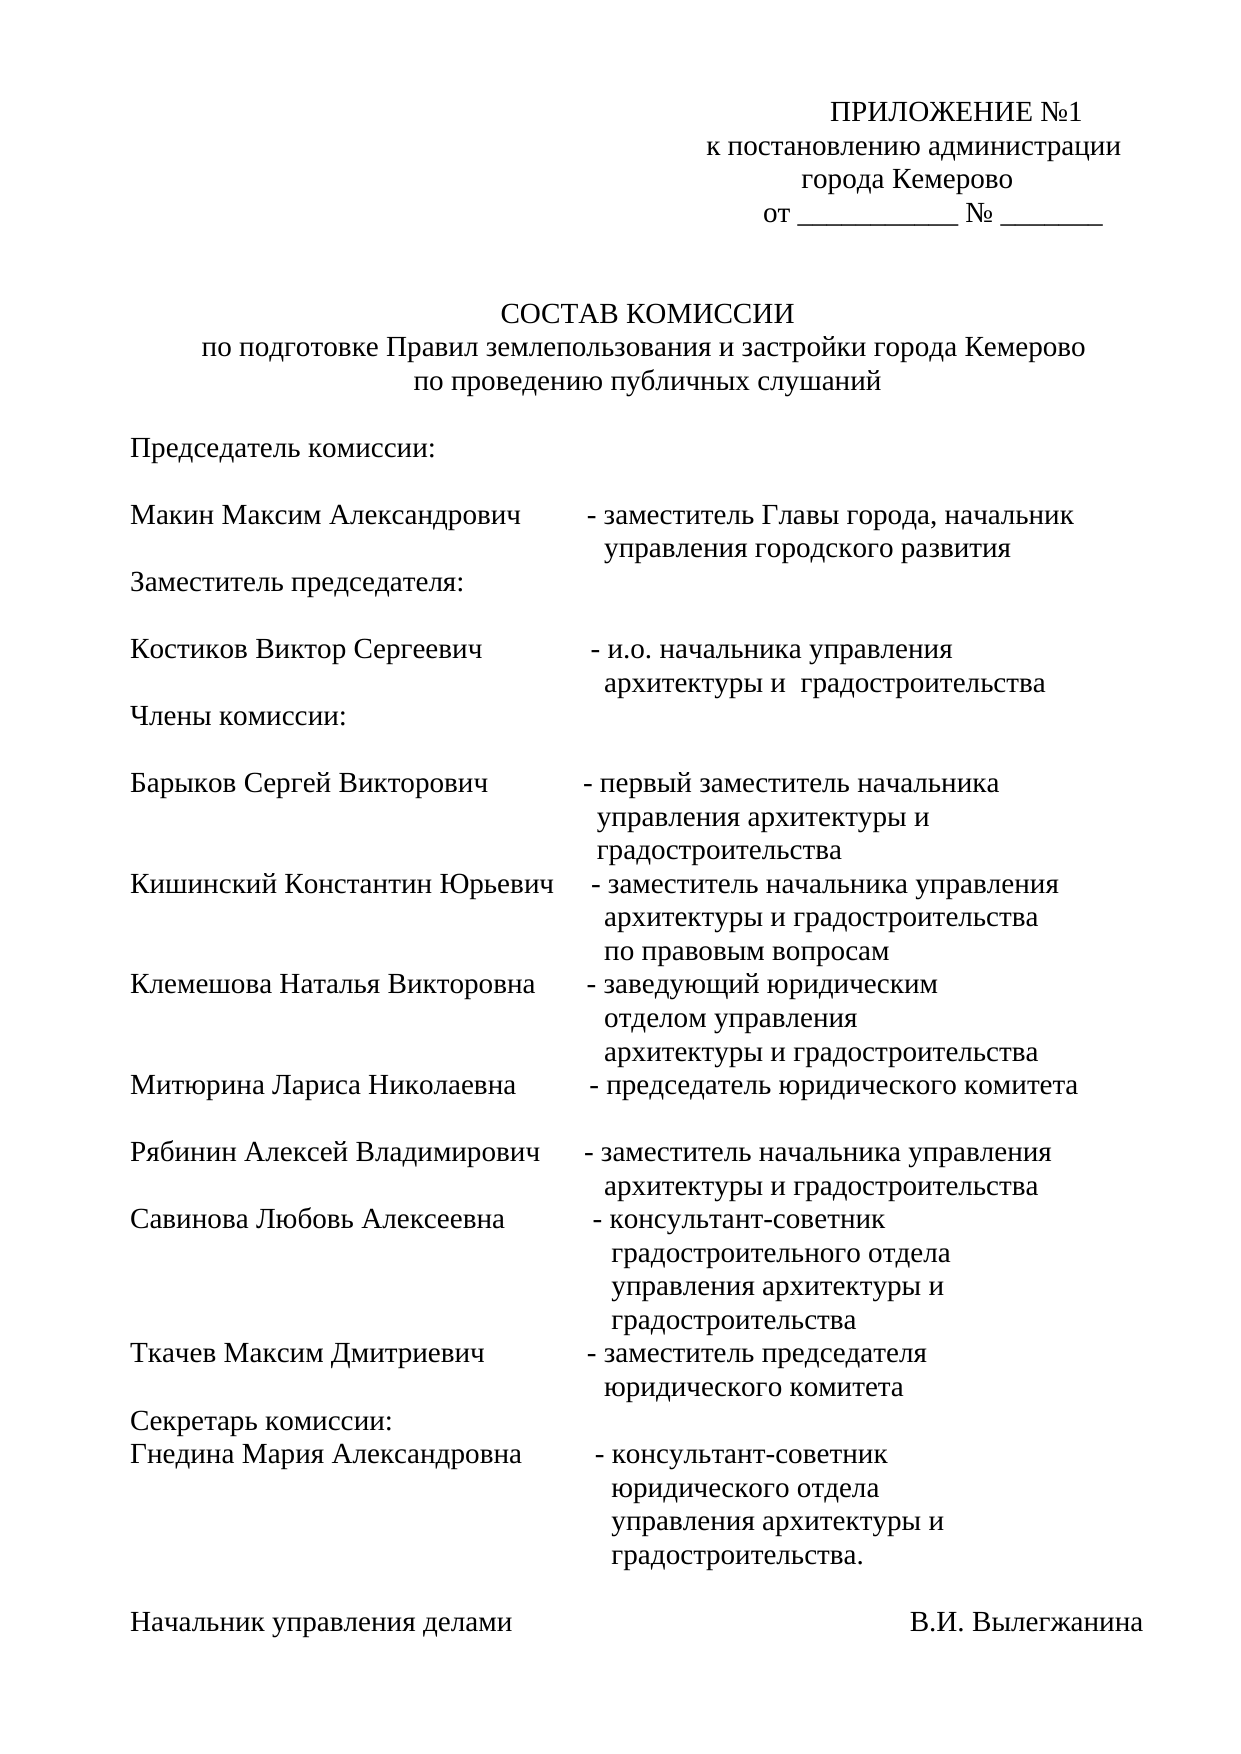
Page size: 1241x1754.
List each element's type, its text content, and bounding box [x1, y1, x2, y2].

text градостроительства. [130, 1537, 1175, 1570]
text градостроительства [130, 832, 1146, 866]
text архитектуры и градостроительства [130, 1034, 1146, 1067]
text Митюрина Лариса Николаевна - председатель юридического комитета [130, 1067, 1146, 1101]
text города Кемерово [720, 162, 1146, 195]
text Барыков Сергей Викторович - первый заместитель начальника [130, 765, 1146, 799]
title архитектуры и градостроительства [130, 665, 1146, 698]
text управления городского развития [130, 531, 1146, 564]
text юридического отдела [130, 1470, 1175, 1503]
text архитектуры и градостроительства Савинова Любовь Алексеевна - консультант-советник [130, 1168, 1146, 1235]
text СОСТАВ КОМИССИИ [130, 296, 1164, 329]
text Начальник управления делами В.И. Вылегжанина [130, 1604, 1146, 1637]
text ПРИЛОЖЕНИЕ №1 [130, 94, 1146, 128]
title Кишинский Константин Юрьевич - заместитель начальника управления [130, 866, 1146, 899]
text отделом управления [130, 1000, 1146, 1034]
text управления архитектуры и [130, 1268, 1146, 1302]
text Ткачев Максим Дмитриевич - заместитель председателя [130, 1336, 1146, 1369]
title Рябинин Алексей Владимирович - заместитель начальника управления [130, 1134, 1146, 1168]
text по правовым вопросам [130, 933, 1146, 967]
text управления архитектуры и [130, 1503, 1175, 1537]
text к постановлению администрации [130, 128, 1146, 162]
text юридического комитета [130, 1369, 1146, 1403]
title Члены комиссии: [130, 698, 1146, 732]
text Макин Максим Александрович - заместитель Главы города, начальник [130, 497, 1146, 531]
text Секретарь комиссии: [130, 1403, 1146, 1436]
text Гнедина Мария Александровна - консультант-советник [130, 1436, 1175, 1470]
text Заместитель председателя: [130, 564, 1146, 598]
text по проведению публичных слушаний [130, 363, 1164, 396]
text градостроительного отдела [130, 1235, 1146, 1268]
title архитектуры и градостроительства [130, 899, 1146, 933]
text Председатель комиссии: [130, 430, 1146, 463]
title Костиков Виктор Сергеевич - и.о. начальника управления [130, 631, 1146, 665]
text по подготовке Правил землепользования и застройки города Кемерово [130, 329, 1164, 363]
text управления архитектуры и [130, 799, 1146, 832]
text градостроительства [130, 1302, 1146, 1336]
text Клемешова Наталья Викторовна - заведующий юридическим [130, 967, 1146, 1000]
text от ___________ № _______ [646, 195, 1146, 229]
